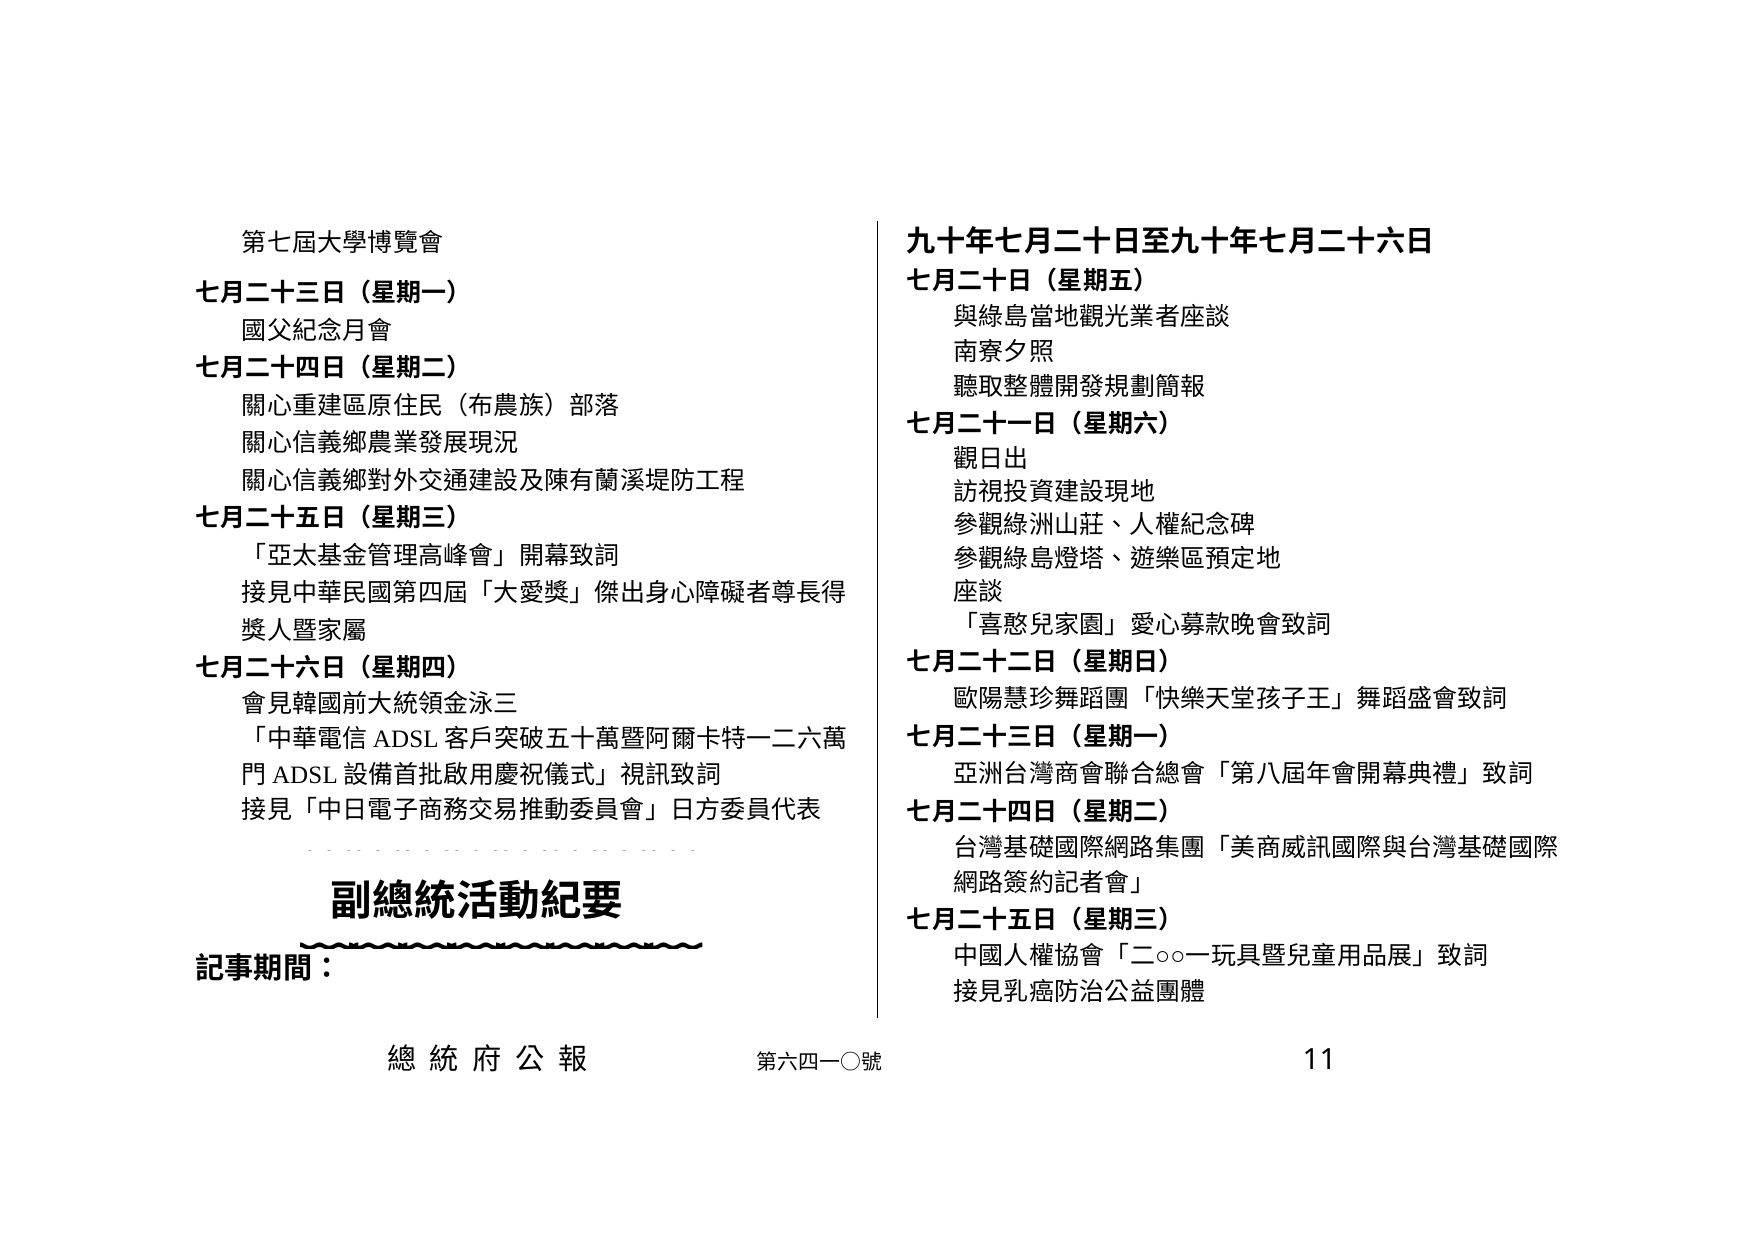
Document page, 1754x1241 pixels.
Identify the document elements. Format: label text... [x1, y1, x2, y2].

text 七月二十日（星期五） [907, 259, 1559, 297]
table_cell ﹏﹏﹏﹏﹏﹏﹏﹏﹏ [297, 926, 705, 949]
table_header [192, 851, 297, 876]
text 「喜憨兒家園」愛心募款晚會致詞 [953, 607, 1559, 640]
text 台灣基礎國際網路集團「美商威訊國際與台灣基礎國際網路簽約記者會」 [953, 828, 1559, 899]
text 參觀綠洲山莊、人權紀念碑 [953, 507, 1559, 540]
text 七月二十一日（星期六） [907, 403, 1559, 440]
table_cell 副總統活動紀要 [297, 876, 705, 926]
table_cell [192, 876, 297, 926]
text 七月二十三日（星期一） [195, 272, 847, 309]
text 七月二十二日（星期日） [907, 640, 1559, 678]
table_cell [192, 926, 297, 949]
text 亞洲台灣商會聯合總會「第八屆年會開幕典禮」致詞 [953, 753, 1559, 790]
table_header ﹏﹏﹏﹏﹏﹏﹏﹏﹏ [297, 851, 705, 876]
text 七月二十四日（星期二） [195, 347, 847, 384]
text 第七屆大學博覽會 [242, 222, 847, 259]
text 會見韓國前大統領金泳三 [242, 684, 847, 719]
text 接見「中日電子商務交易推動委員會」日方委員代表 [242, 790, 847, 826]
text 參觀綠島燈塔、遊樂區預定地 [953, 540, 1559, 574]
text 關心信義鄉對外交通建設及陳有蘭溪堤防工程 [242, 459, 847, 497]
text 七月二十五日（星期三） [907, 899, 1559, 936]
text 接見乳癌防治公益團體 [953, 972, 1559, 1007]
text 「亞太基金管理高峰會」開幕致詞 [242, 534, 847, 572]
text 七月二十五日（星期三） [195, 497, 847, 534]
text 訪視投資建設現地 [953, 474, 1559, 507]
text 歐陽慧珍舞蹈團「快樂天堂孩子王」舞蹈盛會致詞 [953, 678, 1559, 715]
text 南寮夕照 [953, 332, 1559, 367]
text 國父紀念月會 [242, 309, 847, 347]
text 關心信義鄉農業發展現況 [242, 422, 847, 459]
text 接見中華民國第四屆「大愛獎」傑出身心障礙者尊長得獎人暨家屬 [242, 572, 847, 647]
text 七月二十四日（星期二） [907, 790, 1559, 828]
text 記事期間： [195, 949, 847, 986]
text 觀日出 [953, 440, 1559, 474]
text 與綠島當地觀光業者座談 [953, 297, 1559, 332]
text 九十年七月二十日至九十年七月二十六日 [907, 222, 1559, 259]
text 「中華電信ADSL客戶突破五十萬暨阿爾卡特一二六萬門ADSL設備首批啟用慶祝儀式」視訊致詞 [242, 719, 847, 790]
text 七月二十三日（星期一） [907, 715, 1559, 753]
text 關心重建區原住民（布農族）部落 [242, 384, 847, 422]
text 中國人權協會「二○○一玩具暨兒童用品展」致詞 [953, 936, 1559, 972]
text 聽取整體開發規劃簡報 [953, 367, 1559, 403]
text 座談 [953, 574, 1559, 607]
text 七月二十六日（星期四） [195, 647, 847, 684]
